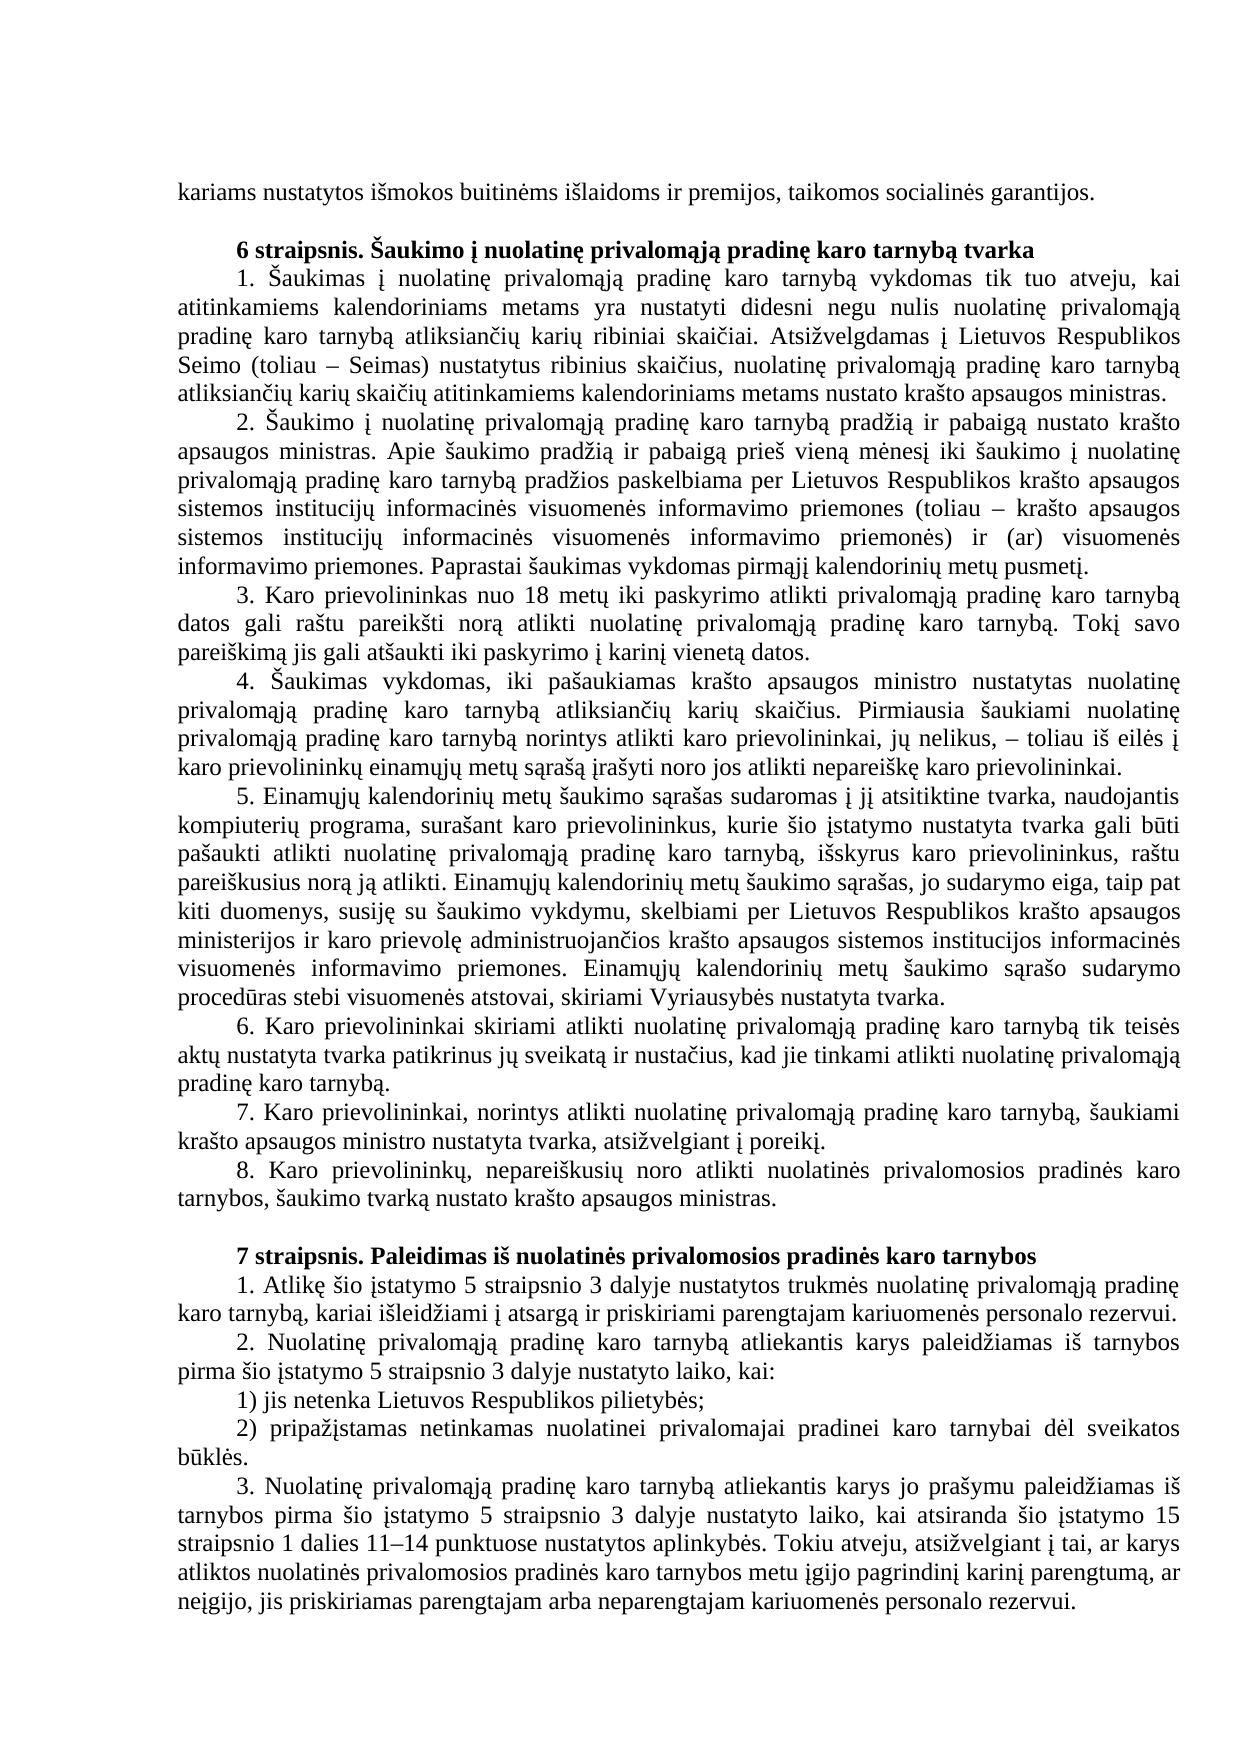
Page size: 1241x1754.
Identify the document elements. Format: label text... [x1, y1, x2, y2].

text 1. Šaukimas į nuolatinę privalomąją pradinę karo tarnybą vykdomas tik tuo atveju, kai atitinkamiems kalendoriniams metams yra nustatyti didesni negu nulis nuolatinę privalomąją pradinę karo tarnybą atliksiančių karių ribiniai skaičiai. Atsižvelgdamas į Lietuvos Respublikos Seimo (toliau – Seimas) nustatytus ribinius skaičius, nuolatinę privalomąją pradinę karo tarnybą atliksiančių karių skaičių atitinkamiems kalendoriniams metams nustato krašto apsaugos ministras. [177, 263, 1181, 407]
text 2) pripažįstamas netinkamas nuolatinei privalomajai pradinei karo tarnybai dėl sveikatos būklės. [177, 1413, 1181, 1471]
text 3. Nuolatinę privalomąją pradinę karo tarnybą atliekantis karys jo prašymu paleidžiamas iš tarnybos pirma šio įstatymo 5 straipsnio 3 dalyje nustatyto laiko, kai atsiranda šio įstatymo 15 straipsnio 1 dalies 11–14 punktuose nustatytos aplinkybės. Tokiu atveju, atsižvelgiant į tai, ar karys atliktos nuolatinės privalomosios pradinės karo tarnybos metu įgijo pagrindinį karinį parengtumą, ar neįgijo, jis priskiriamas parengtajam arba neparengtajam kariuomenės personalo rezervui. [177, 1471, 1181, 1615]
text 1) jis netenka Lietuvos Respublikos pilietybės; [177, 1385, 1181, 1413]
text 4. Šaukimas vykdomas, iki pašaukiamas krašto apsaugos ministro nustatytas nuolatinę privalomąją pradinę karo tarnybą atliksiančių karių skaičius. Pirmiausia šaukiami nuolatinę privalomąją pradinę karo tarnybą norintys atlikti karo prievolininkai, jų nelikus, – toliau iš eilės į karo prievolininkų einamųjų metų sąrašą įrašyti noro jos atlikti nepareiškę karo prievolininkai. [177, 666, 1181, 781]
text 6 straipsnis. Šaukimo į nuolatinę privalomąją pradinę karo tarnybą tvarka [177, 235, 1181, 263]
text 7 straipsnis. Paleidimas iš nuolatinės privalomosios pradinės karo tarnybos [177, 1241, 1181, 1270]
text 1. Atlikę šio įstatymo 5 straipsnio 3 dalyje nustatytos trukmės nuolatinę privalomąją pradinę karo tarnybą, kariai išleidžiami į atsargą ir priskiriami parengtajam kariuomenės personalo rezervui. [177, 1270, 1181, 1327]
text 2. Nuolatinę privalomąją pradinę karo tarnybą atliekantis karys paleidžiamas iš tarnybos pirma šio įstatymo 5 straipsnio 3 dalyje nustatyto laiko, kai: [177, 1327, 1181, 1385]
text 2. Šaukimo į nuolatinę privalomąją pradinę karo tarnybą pradžią ir pabaigą nustato krašto apsaugos ministras. Apie šaukimo pradžią ir pabaigą prieš vieną mėnesį iki šaukimo į nuolatinę privalomąją pradinę karo tarnybą pradžios paskelbiama per Lietuvos Respublikos krašto apsaugos sistemos institucijų informacinės visuomenės informavimo priemones (toliau – krašto apsaugos sistemos institucijų informacinės visuomenės informavimo priemonės) ir (ar) visuomenės informavimo priemones. Paprastai šaukimas vykdomas pirmąjį kalendorinių metų pusmetį. [177, 407, 1181, 580]
text 3. Karo prievolininkas nuo 18 metų iki paskyrimo atlikti privalomąją pradinę karo tarnybą datos gali raštu pareikšti norą atlikti nuolatinę privalomąją pradinę karo tarnybą. Tokį savo pareiškimą jis gali atšaukti iki paskyrimo į karinį vienetą datos. [177, 580, 1181, 666]
text 8. Karo prievolininkų, nepareiškusių noro atlikti nuolatinės privalomosios pradinės karo tarnybos, šaukimo tvarką nustato krašto apsaugos ministras. [177, 1155, 1181, 1212]
text 7. Karo prievolininkai, norintys atlikti nuolatinę privalomąją pradinę karo tarnybą, šaukiami krašto apsaugos ministro nustatyta tvarka, atsižvelgiant į poreikį. [177, 1097, 1181, 1155]
text kariams nustatytos išmokos buitinėms išlaidoms ir premijos, taikomos socialinės garantijos. [177, 177, 1181, 206]
text 6. Karo prievolininkai skiriami atlikti nuolatinę privalomąją pradinę karo tarnybą tik teisės aktų nustatyta tvarka patikrinus jų sveikatą ir nustačius, kad jie tinkami atlikti nuolatinę privalomąją pradinę karo tarnybą. [177, 1011, 1181, 1097]
text 5. Einamųjų kalendorinių metų šaukimo sąrašas sudaromas į jį atsitiktine tvarka, naudojantis kompiuterių programa, surašant karo prievolininkus, kurie šio įstatymo nustatyta tvarka gali būti pašaukti atlikti nuolatinę privalomąją pradinę karo tarnybą, išskyrus karo prievolininkus, raštu pareiškusius norą ją atlikti. Einamųjų kalendorinių metų šaukimo sąrašas, jo sudarymo eiga, taip pat kiti duomenys, susiję su šaukimo vykdymu, skelbiami per Lietuvos Respublikos krašto apsaugos ministerijos ir karo prievolę administruojančios krašto apsaugos sistemos institucijos informacinės visuomenės informavimo priemones. Einamųjų kalendorinių metų šaukimo sąrašo sudarymo procedūras stebi visuomenės atstovai, skiriami Vyriausybės nustatyta tvarka. [177, 781, 1181, 1011]
